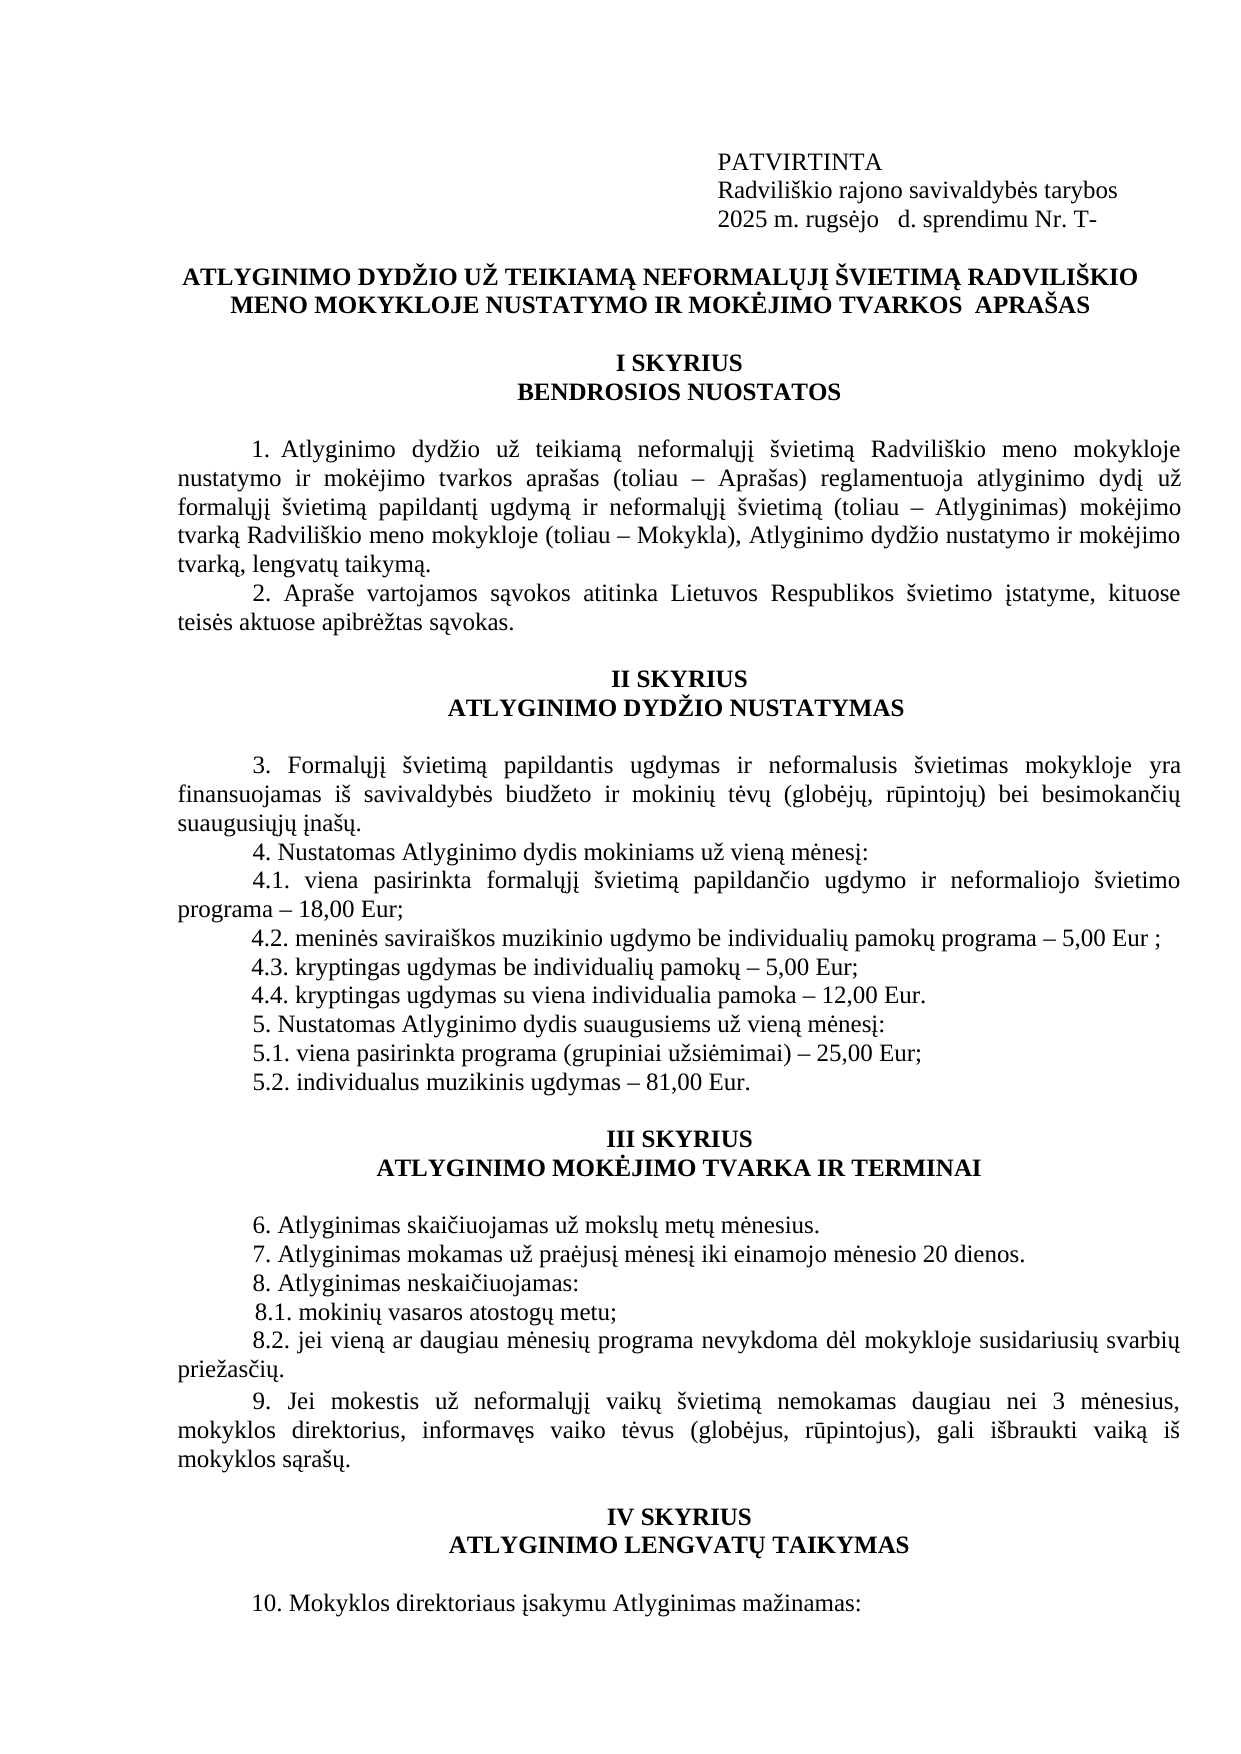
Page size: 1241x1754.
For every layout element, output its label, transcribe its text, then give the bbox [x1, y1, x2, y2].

text 1. Atlyginimo dydžio už teikiamą neformalųjį švietimą Radviliškio meno mokykloje nustatymo ir mokėjimo tvarkos aprašas (toliau – Aprašas) reglamentuoja atlyginimo dydį už formalųjį švietimą papildantį ugdymą ir neformalųjį švietimą (toliau – Atlyginimas) mokėjimo tvarką Radviliškio meno mokykloje (toliau – Mokykla), Atlyginimo dydžio nustatymo ir mokėjimo tvarką, lengvatų taikymą. [177, 434, 1181, 578]
text 4.4. kryptingas ugdymas su viena individualia pamoka – 12,00 Eur. [177, 981, 1181, 1009]
text 2025 m. rugsėjo d. sprendimu Nr. T- [582, 204, 1181, 233]
text 6. Atlyginimas skaičiuojamas už mokslų metų mėnesius. [177, 1211, 1181, 1239]
text ATLYGINIMO MOKĖJIMO TVARKA IR TERMINAI [177, 1153, 1181, 1182]
text 8.1. mokinių vasaros atostogų metu; [177, 1297, 1181, 1326]
text 4. Nustatomas Atlyginimo dydis mokiniams už vieną mėnesį: [177, 837, 1181, 866]
text III SKYRIUS [177, 1124, 1181, 1153]
text 4.3. kryptingas ugdymas be individualių pamokų – 5,00 Eur; [177, 952, 1181, 981]
text 8.2. jei vieną ar daugiau mėnesių programa nevykdoma dėl mokykloje susidariusių svarbių priežasčių. [177, 1326, 1181, 1383]
text 5.2. individualus muzikinis ugdymas – 81,00 Eur. [177, 1067, 1181, 1096]
text 4.2. meninės saviraiškos muzikinio ugdymo be individualių pamokų programa – 5,00 Eur ; [177, 923, 1181, 952]
text 8. Atlyginimas neskaičiuojamas: [177, 1268, 1181, 1297]
text PATVIRTINTA [582, 147, 1181, 176]
text ATLYGINIMO DYDŽIO NUSTATYMAS [177, 693, 1181, 722]
text 5.1. viena pasirinkta programa (grupiniai užsiėmimai) – 25,00 Eur; [177, 1038, 1181, 1067]
text 2. Apraše vartojamos sąvokos atitinka Lietuvos Respublikos švietimo įstatyme, kituose teisės aktuose apibrėžtas sąvokas. [177, 578, 1181, 636]
text 3. Formalųjį švietimą papildantis ugdymas ir neformalusis švietimas mokykloje yra finansuojamas iš savivaldybės biudžeto ir mokinių tėvų (globėjų, rūpintojų) bei besimokančių suaugusiųjų įnašų. [177, 751, 1181, 837]
text II SKYRIUS [177, 664, 1181, 693]
text 9. Jei mokestis už neformalųjį vaikų švietimą nemokamas daugiau nei 3 mėnesius, mokyklos direktorius, informavęs vaiko tėvus (globėjus, rūpintojus), gali išbraukti vaiką iš mokyklos sąrašų. [177, 1383, 1181, 1473]
text 4.1. viena pasirinkta formalųjį švietimą papildančio ugdymo ir neformaliojo švietimo programa – 18,00 Eur; [177, 866, 1181, 923]
text IV SKYRIUS [177, 1502, 1181, 1531]
text ATLYGINIMO DYDŽIO UŽ TEIKIAMĄ NEFORMALŲJĮ ŠVIETIMĄ RADVILIŠKIO MENO MOKYKLOJE NUSTATYMO IR MOKĖJIMO tvarkos aprašAS [177, 262, 1144, 319]
text ATLYGINIMO LENGVATŲ TAIKYMAS [177, 1531, 1181, 1559]
text 10. Mokyklos direktoriaus įsakymu Atlyginimas mažinamas: [177, 1588, 1181, 1617]
text 5. Nustatomas Atlyginimo dydis suaugusiems už vieną mėnesį: [177, 1009, 1181, 1038]
text BENDROSIOS NUOSTATOS [177, 377, 1181, 406]
text 7. Atlyginimas mokamas už praėjusį mėnesį iki einamojo mėnesio 20 dienos. [177, 1239, 1181, 1268]
text Radviliškio rajono savivaldybės tarybos [692, 176, 1181, 204]
text I SKYRIUS [177, 348, 1181, 377]
